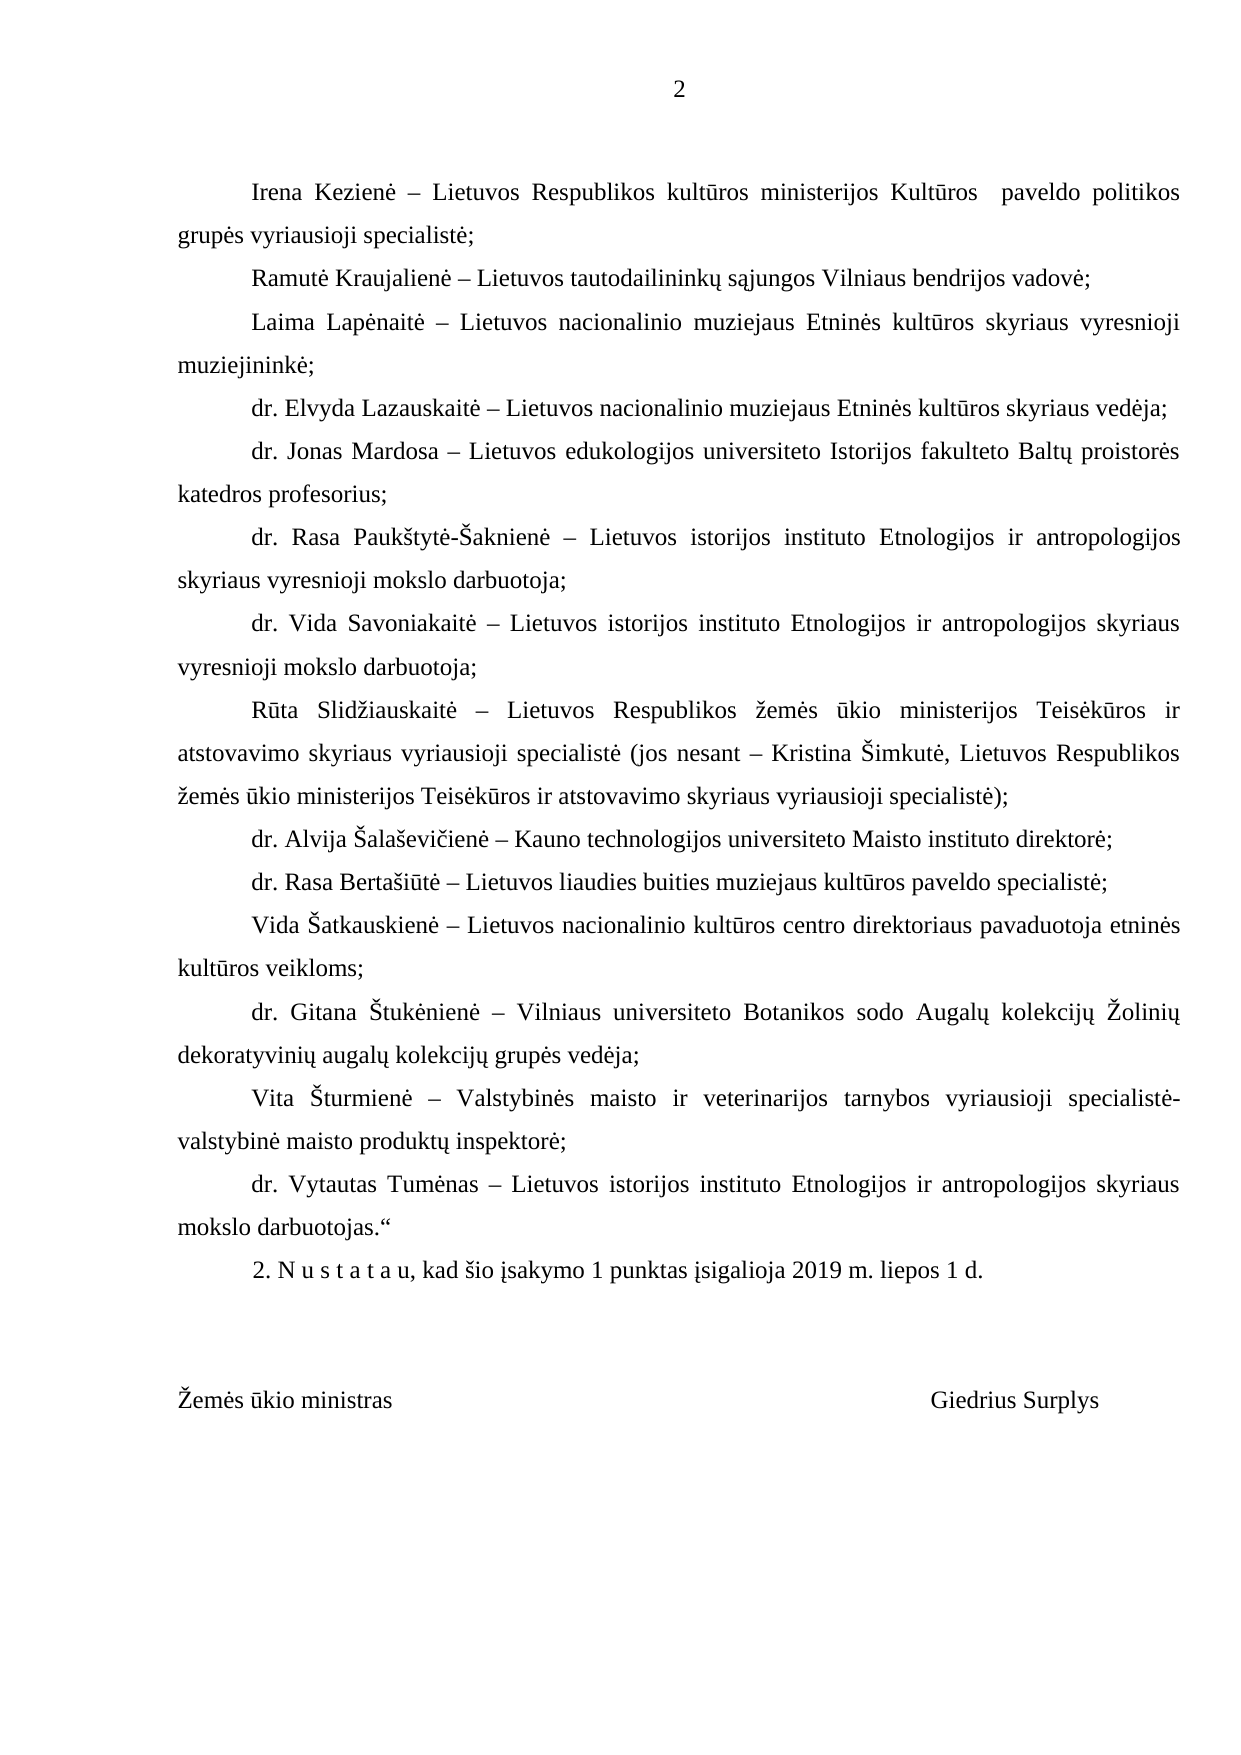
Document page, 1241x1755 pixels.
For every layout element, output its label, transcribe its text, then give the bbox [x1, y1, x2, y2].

text Vita Šturmienė – Valstybinės maisto ir veterinarijos tarnybos vyriausioji specialistė-valstybinė maisto produktų inspektorė; [177, 1083, 1181, 1155]
text dr. Jonas Mardosa – Lietuvos edukologijos universiteto Istorijos fakulteto Baltų proistorės katedros profesorius; [177, 436, 1181, 508]
text Irena Kezienė – Lietuvos Respublikos kultūros ministerijos Kultūros paveldo politikos grupės vyriausioji specialistė; [177, 177, 1181, 249]
text dr. Alvija Šalaševičienė – Kauno technologijos universiteto Maisto instituto direktorė; [177, 824, 1181, 853]
text dr. Rasa Bertašiūtė – Lietuvos liaudies buities muziejaus kultūros paveldo specialistė; [177, 867, 1181, 896]
text dr. Elvyda Lazauskaitė – Lietuvos nacionalinio muziejaus Etninės kultūros skyriaus vedėja; [177, 393, 1181, 422]
text Ramutė Kraujalienė – Lietuvos tautodailininkų sąjungos Vilniaus bendrijos vadovė; [177, 263, 1181, 292]
text dr. Gitana Štukėnienė – Vilniaus universiteto Botanikos sodo Augalų kolekcijų Žolinių dekoratyvinių augalų kolekcijų grupės vedėja; [177, 997, 1181, 1068]
text Žemės ūkio ministras Giedrius Surplys [177, 1385, 1181, 1413]
text dr. Vytautas Tumėnas – Lietuvos istorijos instituto Etnologijos ir antropologijos skyriaus mokslo darbuotojas.“ [177, 1169, 1181, 1241]
text dr. Vida Savoniakaitė – Lietuvos istorijos instituto Etnologijos ir antropologijos skyriaus vyresnioji mokslo darbuotoja; [177, 608, 1181, 680]
text Laima Lapėnaitė – Lietuvos nacionalinio muziejaus Etninės kultūros skyriaus vyresnioji muziejininkė; [177, 307, 1181, 378]
text Rūta Slidžiauskaitė – Lietuvos Respublikos žemės ūkio ministerijos Teisėkūros ir atstovavimo skyriaus vyriausioji specialistė (jos nesant – Kristina Šimkutė, Lietuvos Respublikos žemės ūkio ministerijos Teisėkūros ir atstovavimo skyriaus vyriausioji specialistė); [177, 695, 1181, 810]
text Vida Šatkauskienė – Lietuvos nacionalinio kultūros centro direktoriaus pavaduotoja etninės kultūros veikloms; [177, 910, 1181, 982]
text dr. Rasa Paukštytė-Šaknienė – Lietuvos istorijos instituto Etnologijos ir antropologijos skyriaus vyresnioji mokslo darbuotoja; [177, 522, 1181, 594]
text 2. N u s t a t a u, kad šio įsakymo 1 punktas įsigalioja 2019 m. liepos 1 d. [177, 1255, 1181, 1284]
